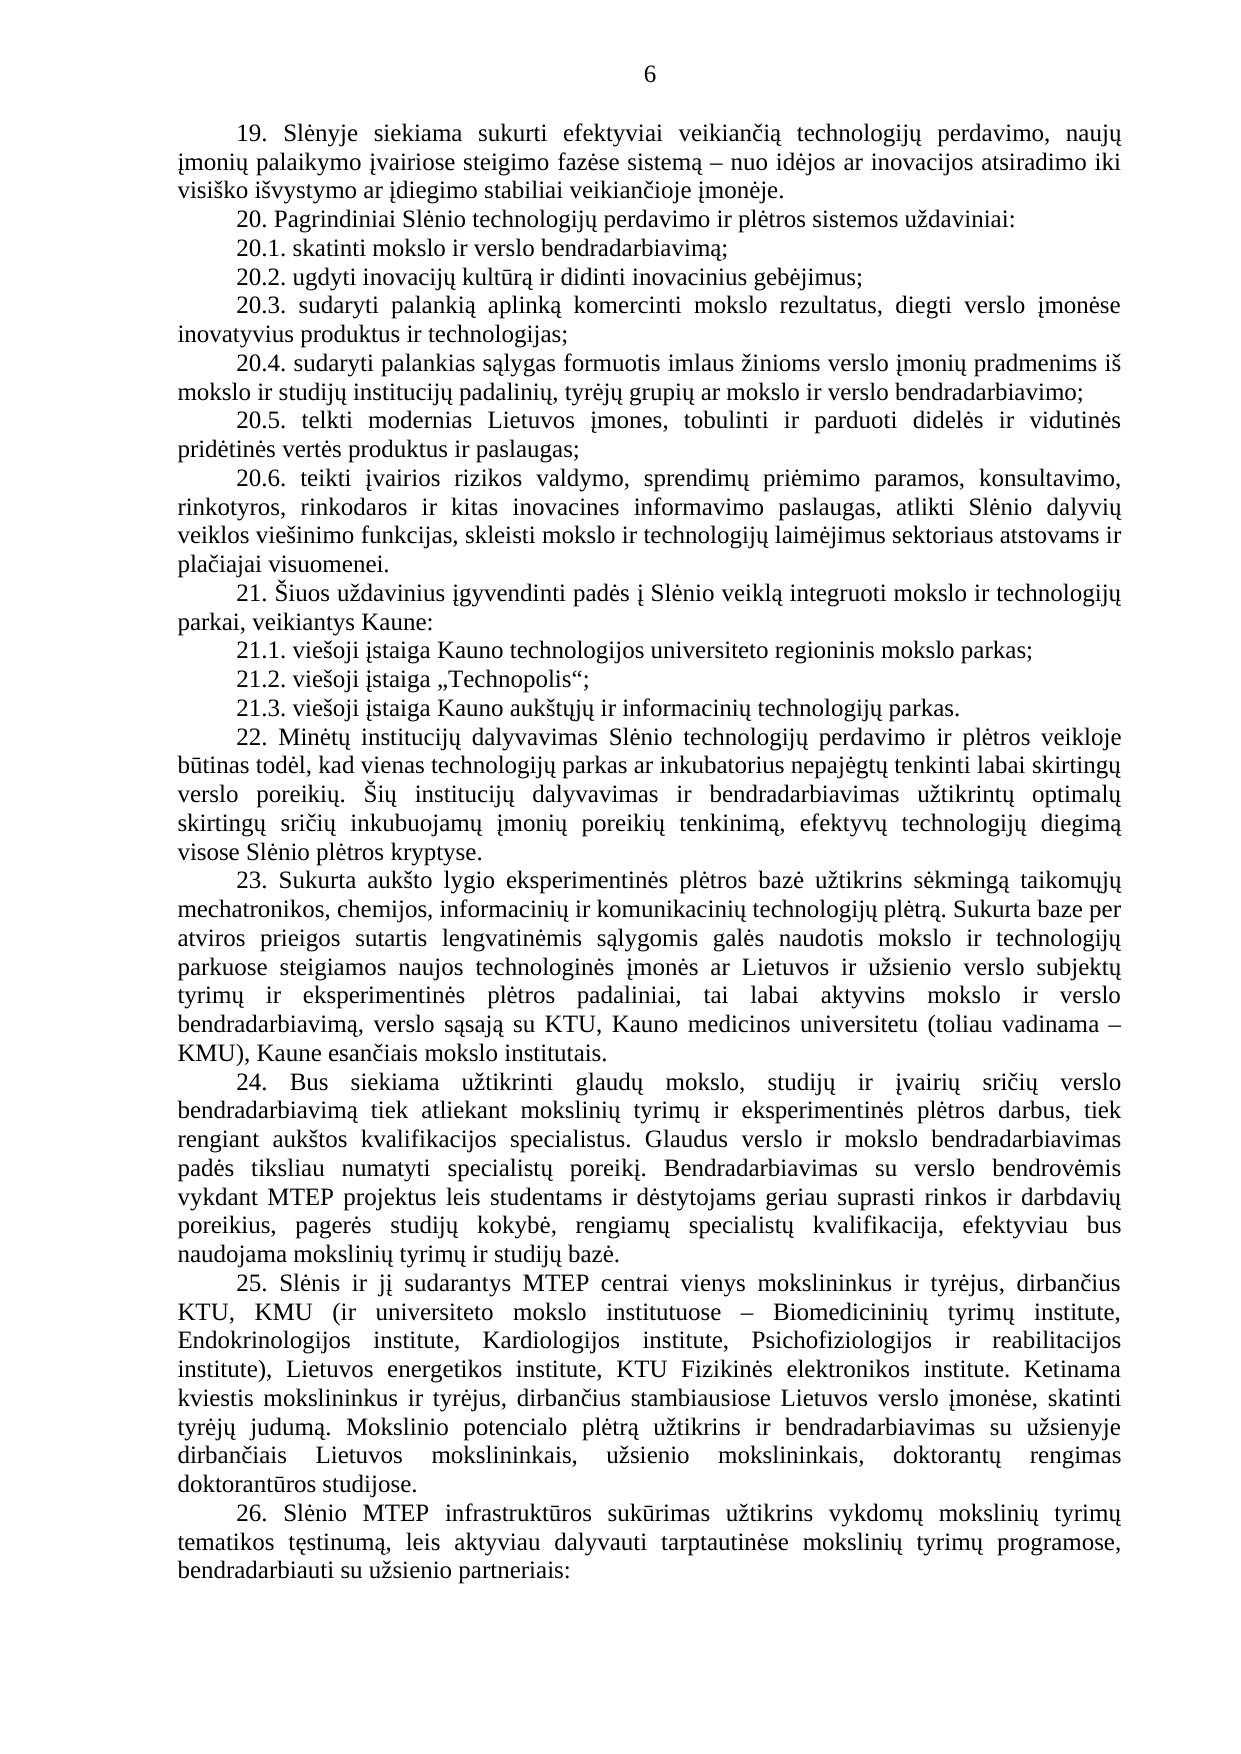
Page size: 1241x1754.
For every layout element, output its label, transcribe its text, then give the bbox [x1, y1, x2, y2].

text 23. Sukurta aukšto lygio eksperimentinės plėtros bazė užtikrins sėkmingą taikomųjų mechatronikos, chemijos, informacinių ir komunikacinių technologijų plėtrą. Sukurta baze per atviros prieigos sutartis lengvatinėmis sąlygomis galės naudotis mokslo ir technologijų parkuose steigiamos naujos technologinės įmonės ar Lietuvos ir užsienio verslo subjektų tyrimų ir eksperimentinės plėtros padaliniai, tai labai aktyvins mokslo ir verslo bendradarbiavimą, verslo sąsają su KTU, Kauno medicinos universitetu (toliau vadinama – KMU), Kaune esančiais mokslo institutais. [177, 866, 1122, 1067]
text 26. Slėnio MTEP infrastruktūros sukūrimas užtikrins vykdomų mokslinių tyrimų tematikos tęstinumą, leis aktyviau dalyvauti tarptautinėse mokslinių tyrimų programose, bendradarbiauti su užsienio partneriais: [177, 1498, 1122, 1584]
text 20.6. teikti įvairios rizikos valdymo, sprendimų priėmimo paramos, konsultavimo, rinkotyros, rinkodaros ir kitas inovacines informavimo paslaugas, atlikti Slėnio dalyvių veiklos viešinimo funkcijas, skleisti mokslo ir technologijų laimėjimus sektoriaus atstovams ir plačiajai visuomenei. [177, 463, 1122, 578]
text 24. Bus siekiama užtikrinti glaudų mokslo, studijų ir įvairių sričių verslo bendradarbiavimą tiek atliekant mokslinių tyrimų ir eksperimentinės plėtros darbus, tiek rengiant aukštos kvalifikacijos specialistus. Glaudus verslo ir mokslo bendradarbiavimas padės tiksliau numatyti specialistų poreikį. Bendradarbiavimas su verslo bendrovėmis vykdant MTEP projektus leis studentams ir dėstytojams geriau suprasti rinkos ir darbdavių poreikius, pagerės studijų kokybė, rengiamų specialistų kvalifikacija, efektyviau bus naudojama mokslinių tyrimų ir studijų bazė. [177, 1067, 1122, 1268]
text 25. Slėnis ir jį sudarantys MTEP centrai vienys mokslininkus ir tyrėjus, dirbančius KTU, KMU (ir universiteto mokslo institutuose – Biomedicininių tyrimų institute, Endokrinologijos institute, Kardiologijos institute, Psichofiziologijos ir reabilitacijos institute), Lietuvos energetikos institute, KTU Fizikinės elektronikos institute. Ketinama kviestis mokslininkus ir tyrėjus, dirbančius stambiausiose Lietuvos verslo įmonėse, skatinti tyrėjų judumą. Mokslinio potencialo plėtrą užtikrins ir bendradarbiavimas su užsienyje dirbančiais Lietuvos mokslininkais, užsienio mokslininkais, doktorantų rengimas doktorantūros studijose. [177, 1268, 1122, 1498]
text 21. Šiuos uždavinius įgyvendinti padės į Slėnio veiklą integruoti mokslo ir technologijų parkai, veikiantys Kaune: [177, 578, 1122, 636]
text 21.3. viešoji įstaiga Kauno aukštųjų ir informacinių technologijų parkas. [177, 693, 1122, 722]
text 21.2. viešoji įstaiga „Technopolis“; [177, 664, 1122, 693]
text 20.2. ugdyti inovacijų kultūrą ir didinti inovacinius gebėjimus; [177, 262, 1122, 291]
text 19. Slėnyje siekiama sukurti efektyviai veikiančią technologijų perdavimo, naujų įmonių palaikymo įvairiose steigimo fazėse sistemą – nuo idėjos ar inovacijos atsiradimo iki visiško išvystymo ar įdiegimo stabiliai veikiančioje įmonėje. [177, 118, 1122, 204]
text 20.1. skatinti mokslo ir verslo bendradarbiavimą; [177, 233, 1122, 262]
text 20. Pagrindiniai Slėnio technologijų perdavimo ir plėtros sistemos uždaviniai: [177, 204, 1122, 233]
text 22. Minėtų institucijų dalyvavimas Slėnio technologijų perdavimo ir plėtros veikloje būtinas todėl, kad vienas technologijų parkas ar inkubatorius nepajėgtų tenkinti labai skirtingų verslo poreikių. Šių institucijų dalyvavimas ir bendradarbiavimas užtikrintų optimalų skirtingų sričių inkubuojamų įmonių poreikių tenkinimą, efektyvų technologijų diegimą visose Slėnio plėtros kryptyse. [177, 722, 1122, 866]
text 20.3. sudaryti palankią aplinką komercinti mokslo rezultatus, diegti verslo įmonėse inovatyvius produktus ir technologijas; [177, 291, 1122, 348]
text 20.5. telkti modernias Lietuvos įmones, tobulinti ir parduoti didelės ir vidutinės pridėtinės vertės produktus ir paslaugas; [177, 406, 1122, 463]
text 21.1. viešoji įstaiga Kauno technologijos universiteto regioninis mokslo parkas; [177, 636, 1122, 664]
text 20.4. sudaryti palankias sąlygas formuotis imlaus žinioms verslo įmonių pradmenims iš mokslo ir studijų institucijų padalinių, tyrėjų grupių ar mokslo ir verslo bendradarbiavimo; [177, 348, 1122, 406]
